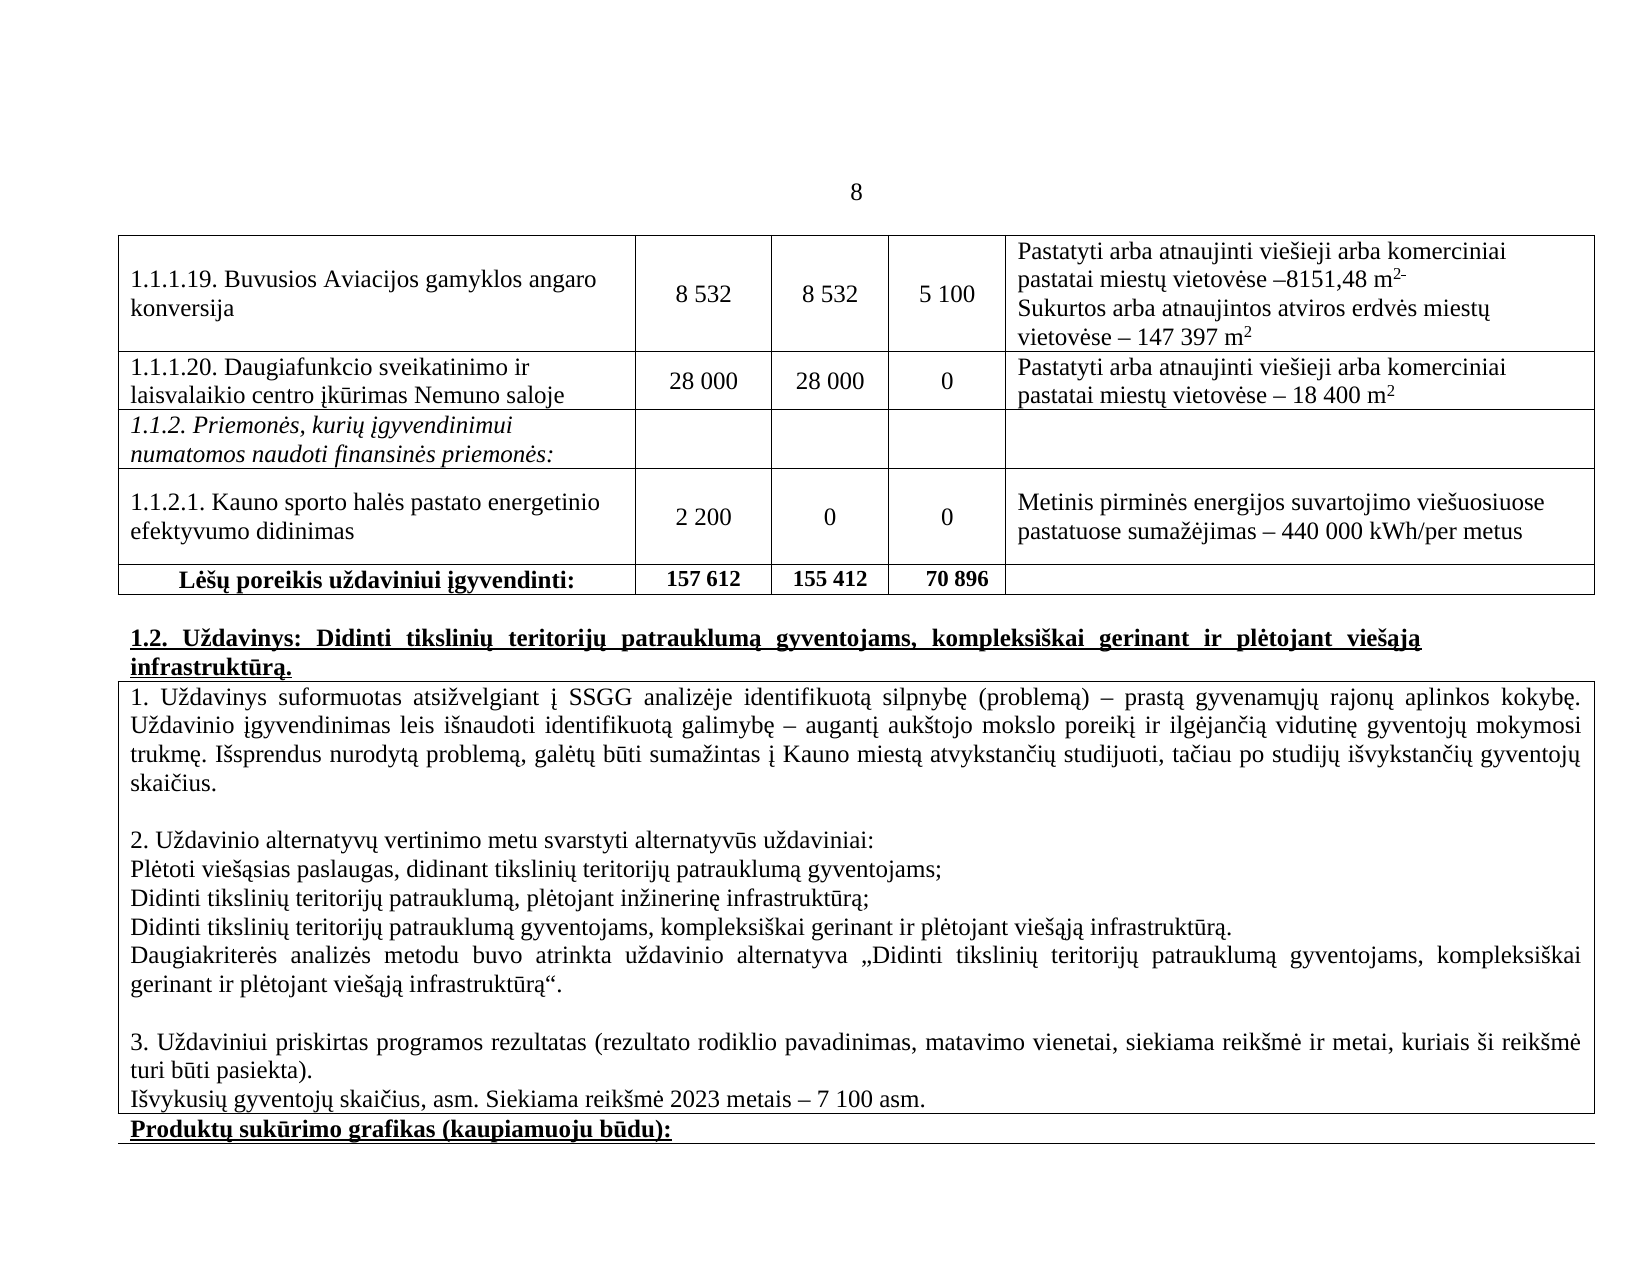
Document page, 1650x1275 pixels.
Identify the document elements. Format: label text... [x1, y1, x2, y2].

table_cell [119, 998, 1594, 1027]
table_cell [636, 410, 771, 468]
table_cell [119, 797, 1594, 826]
table_cell Plėtoti viešąsias paslaugas, didinant tikslinių teritorijų patrauklumą gyventojams; [119, 854, 1594, 883]
table_cell 1. Uždavinys suformuotas atsižvelgiant į SSGG analizėje identifikuotą silpnybę (problemą) – prastą gyvenamųjų rajonų aplinkos kokybę. Uždavinio įgyvendinimas leis išnaudoti identifikuotą galimybę – augantį aukštojo mokslo poreikį ir ilgėjančią vidutinę gyventojų mokymosi trukmę. Išsprendus nurodytą problemą, galėtų būti sumažintas į Kauno miestą atvykstančių studijuoti, tačiau po studijų išvykstančių gyventojų skaičius. [119, 682, 1594, 797]
table_cell Didinti tikslinių teritorijų patrauklumą, plėtojant inžinerinę infrastruktūrą; [119, 883, 1594, 912]
table_cell Metinis pirminės energijos suvartojimo viešuosiuose pastatuose sumažėjimas – 440 000 kWh/per metus [1006, 469, 1594, 564]
table_cell 28 000 [636, 352, 771, 409]
table_cell Pastatyti arba atnaujinti viešieji arba komerciniai pastatai miestų vietovėse –8151,48 m2 Sukurtos arba atnaujintos atviros erdvės miestų vietovėse – 147 397 m2 [1006, 236, 1594, 351]
table_cell 8 532 [636, 236, 771, 351]
table_cell Pastatyti arba atnaujinti viešieji arba komerciniai pastatai miestų vietovėse – 18 400 m2 [1006, 352, 1594, 409]
table_cell 3. Uždaviniui priskirtas programos rezultatas (rezultato rodiklio pavadinimas, matavimo vienetai, siekiama reikšmė ir metai, kuriais ši reikšmė turi būti pasiekta). [119, 1027, 1594, 1084]
table_cell 0 [889, 469, 1005, 564]
table_cell 70 896 [889, 565, 1005, 593]
table_cell 1.1.1.19. Buvusios Aviacijos gamyklos angaro konversija [119, 236, 635, 351]
table_cell 28 000 [772, 352, 888, 409]
table_header [1434, 623, 1595, 681]
table_cell Daugiakriterės analizės metodu buvo atrinkta uždavinio alternatyva „Didinti tikslinių teritorijų patrauklumą gyventojams, kompleksiškai gerinant ir plėtojant viešąją infrastruktūrą“. [119, 941, 1594, 998]
table_cell [1006, 565, 1594, 593]
table_cell [889, 410, 1005, 468]
table_header 1.2. Uždavinys: Didinti tikslinių teritorijų patrauklumą gyventojams, kompleksiškai gerinant ir plėtojant viešąją infrastruktūrą. [118, 623, 1434, 681]
table_cell 2. Uždavinio alternatyvų vertinimo metu svarstyti alternatyvūs uždaviniai: [119, 826, 1594, 854]
table_cell Lėšų poreikis uždaviniui įgyvendinti: [119, 565, 635, 593]
table_cell 2 200 [636, 469, 771, 564]
table_cell Produktų sukūrimo grafikas (kaupiamuoju būdu): [118, 1114, 1595, 1143]
table_cell 155 412 [772, 565, 888, 593]
table_cell 5 100 [889, 236, 1005, 351]
table_cell [1006, 410, 1594, 468]
table_cell 8 532 [772, 236, 888, 351]
table_cell 1.1.2. Priemonės, kurių įgyvendinimui numatomos naudoti finansinės priemonės: [119, 410, 635, 468]
table_cell Didinti tikslinių teritorijų patrauklumą gyventojams, kompleksiškai gerinant ir plėtojant viešąją infrastruktūrą. [119, 912, 1594, 941]
table_cell 1.1.2.1. Kauno sporto halės pastato energetinio efektyvumo didinimas [119, 469, 635, 564]
table_cell 1.1.1.20. Daugiafunkcio sveikatinimo ir laisvalaikio centro įkūrimas Nemuno saloje [119, 352, 635, 409]
table_cell 157 612 [636, 565, 771, 593]
table_cell Išvykusių gyventojų skaičius, asm. Siekiama reikšmė 2023 metais – 7 100 asm. [119, 1084, 1594, 1113]
table_cell 0 [889, 352, 1005, 409]
table_cell 0 [772, 469, 888, 564]
table_cell [772, 410, 888, 468]
